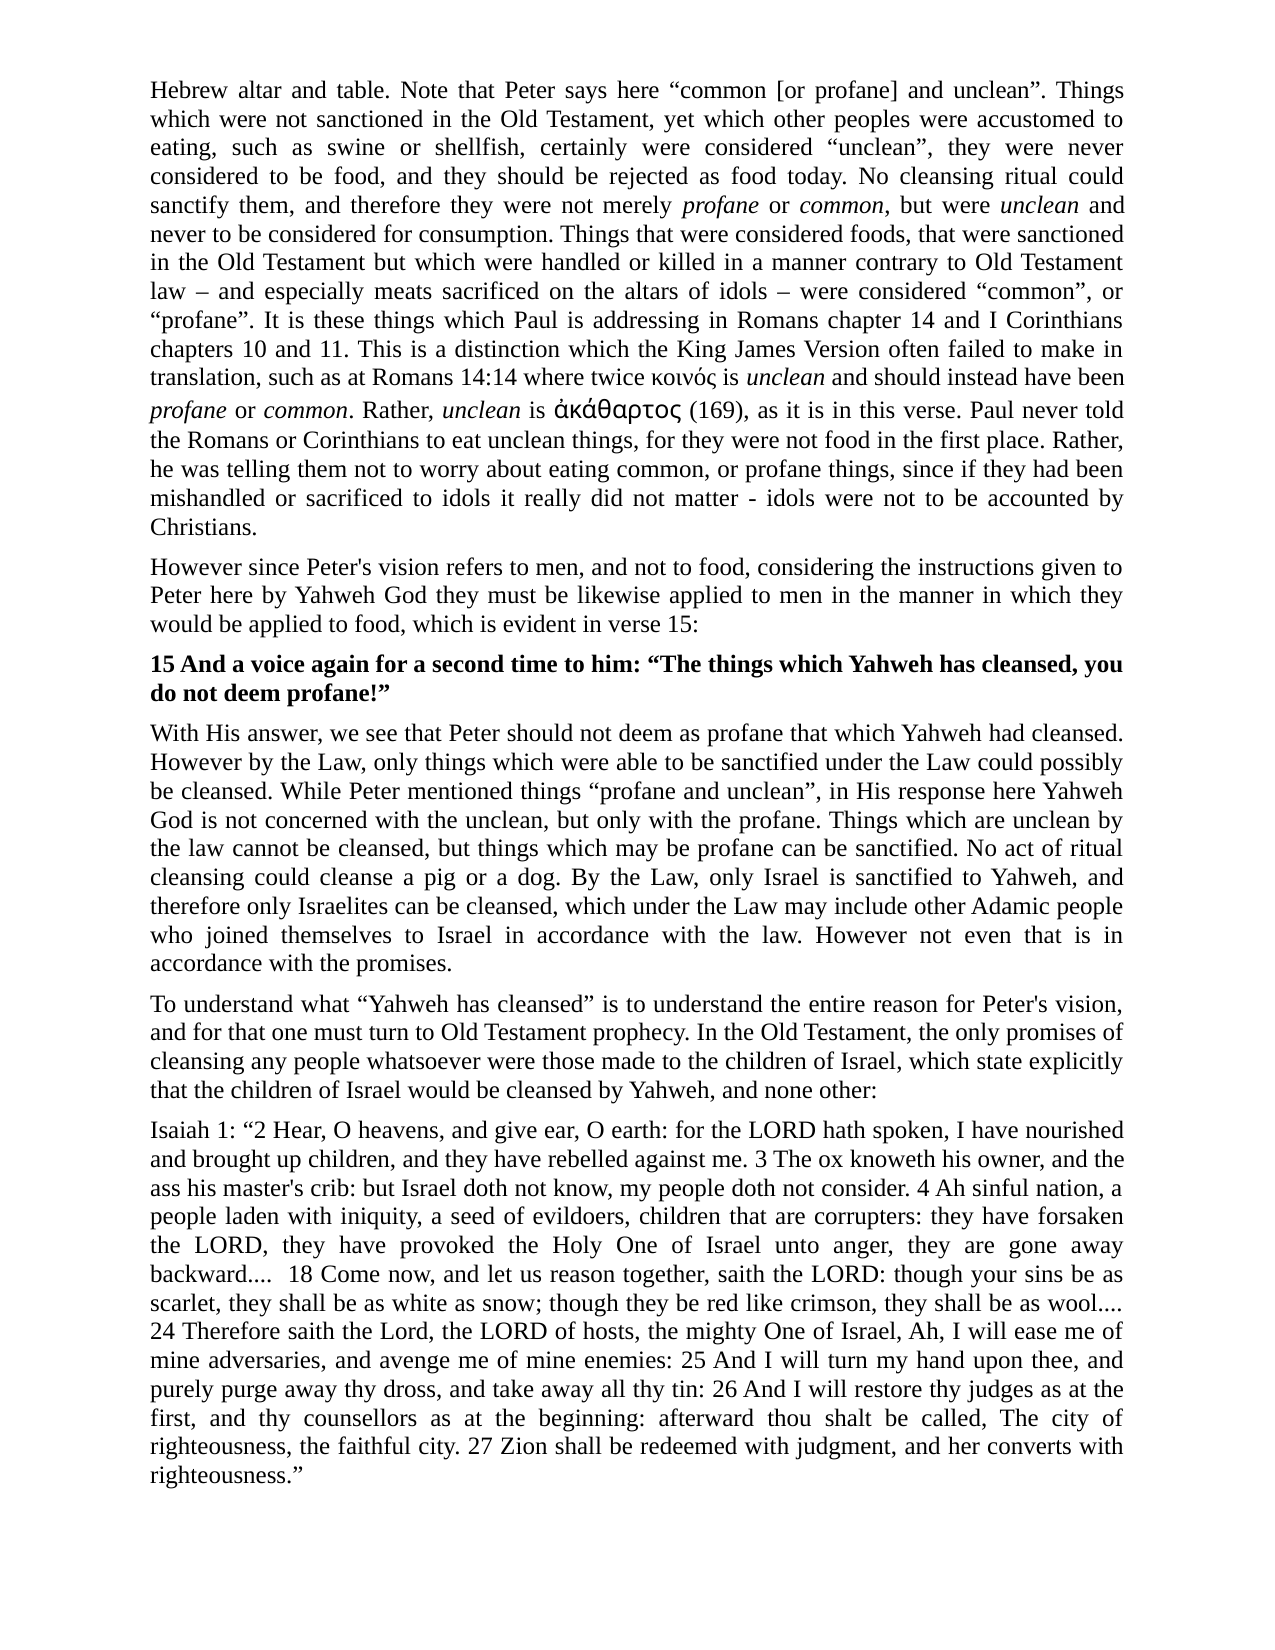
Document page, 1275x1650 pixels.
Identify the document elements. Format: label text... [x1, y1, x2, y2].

text Hebrew altar and table. Note that Peter says here “common [or profane] and unclean”. Things which were not sanctioned in the Old Testament, yet which other peoples were accustomed to eating, such as swine or shellfish, certainly were considered “unclean”, they were never considered to be food, and they should be rejected as food today. No cleansing ritual could sanctify them, and therefore they were not merely profane or common, but were unclean and never to be considered for consumption. Things that were considered foods, that were sanctioned in the Old Testament but which were handled or killed in a manner contrary to Old Testament law – and especially meats sacrificed on the altars of idols – were considered “common”, or “profane”. It is these things which Paul is addressing in Romans chapter 14 and I Corinthians chapters 10 and 11. This is a distinction which the King James Version often failed to make in translation, such as at Romans 14:14 where twice κοινός is unclean and should instead have been profane or common. Rather, unclean is ἀκάθαρτος (169), as it is in this verse. Paul never told the Romans or Corinthians to eat unclean things, for they were not food in the first place. Rather, he was telling them not to worry about eating common, or profane things, since if they had been mishandled or sacrificed to idols it really did not matter - idols were not to be accounted by Christians. [150, 75, 1125, 540]
text With His answer, we see that Peter should not deem as profane that which Yahweh had cleansed. However by the Law, only things which were able to be sanctified under the Law could possibly be cleansed. While Peter mentioned things “profane and unclean”, in His response here Yahweh God is not concerned with the unclean, but only with the profane. Things which are unclean by the law cannot be cleansed, but things which may be profane can be sanctified. No act of ritual cleansing could cleanse a pig or a dog. By the Law, only Israel is sanctified to Yahweh, and therefore only Israelites can be cleansed, which under the Law may include other Adamic people who joined themselves to Israel in accordance with the law. However not even that is in accordance with the promises. [150, 718, 1125, 977]
text 15 And a voice again for a second time to him: “The things which Yahweh has cleansed, you do not deem profane!” [150, 649, 1125, 707]
text To understand what “Yahweh has cleansed” is to understand the entire reason for Peter's vision, and for that one must turn to Old Testament prophecy. In the Old Testament, the only promises of cleansing any people whatsoever were those made to the children of Israel, which state explicitly that the children of Israel would be cleansed by Yahweh, and none other: [150, 989, 1125, 1104]
text However since Peter's vision refers to men, and not to food, considering the instructions given to Peter here by Yahweh God they must be likewise applied to men in the manner in which they would be applied to food, which is evident in verse 15: [150, 552, 1125, 638]
text Isaiah 1: “2 Hear, O heavens, and give ear, O earth: for the LORD hath spoken, I have nourished and brought up children, and they have rebelled against me. 3 The ox knoweth his owner, and the ass his master's crib: but Israel doth not know, my people doth not consider. 4 Ah sinful nation, a people laden with iniquity, a seed of evildoers, children that are corrupters: they have forsaken the LORD, they have provoked the Holy One of Israel unto anger, they are gone away backward.... 18 Come now, and let us reason together, saith the LORD: though your sins be as scarlet, they shall be as white as snow; though they be red like crimson, they shall be as wool.... 24 Therefore saith the Lord, the LORD of hosts, the mighty One of Israel, Ah, I will ease me of mine adversaries, and avenge me of mine enemies: 25 And I will turn my hand upon thee, and purely purge away thy dross, and take away all thy tin: 26 And I will restore thy judges as at the first, and thy counsellors as at the beginning: afterward thou shalt be called, The city of righteousness, the faithful city. 27 Zion shall be redeemed with judgment, and her converts with righteousness.” [150, 1115, 1125, 1489]
